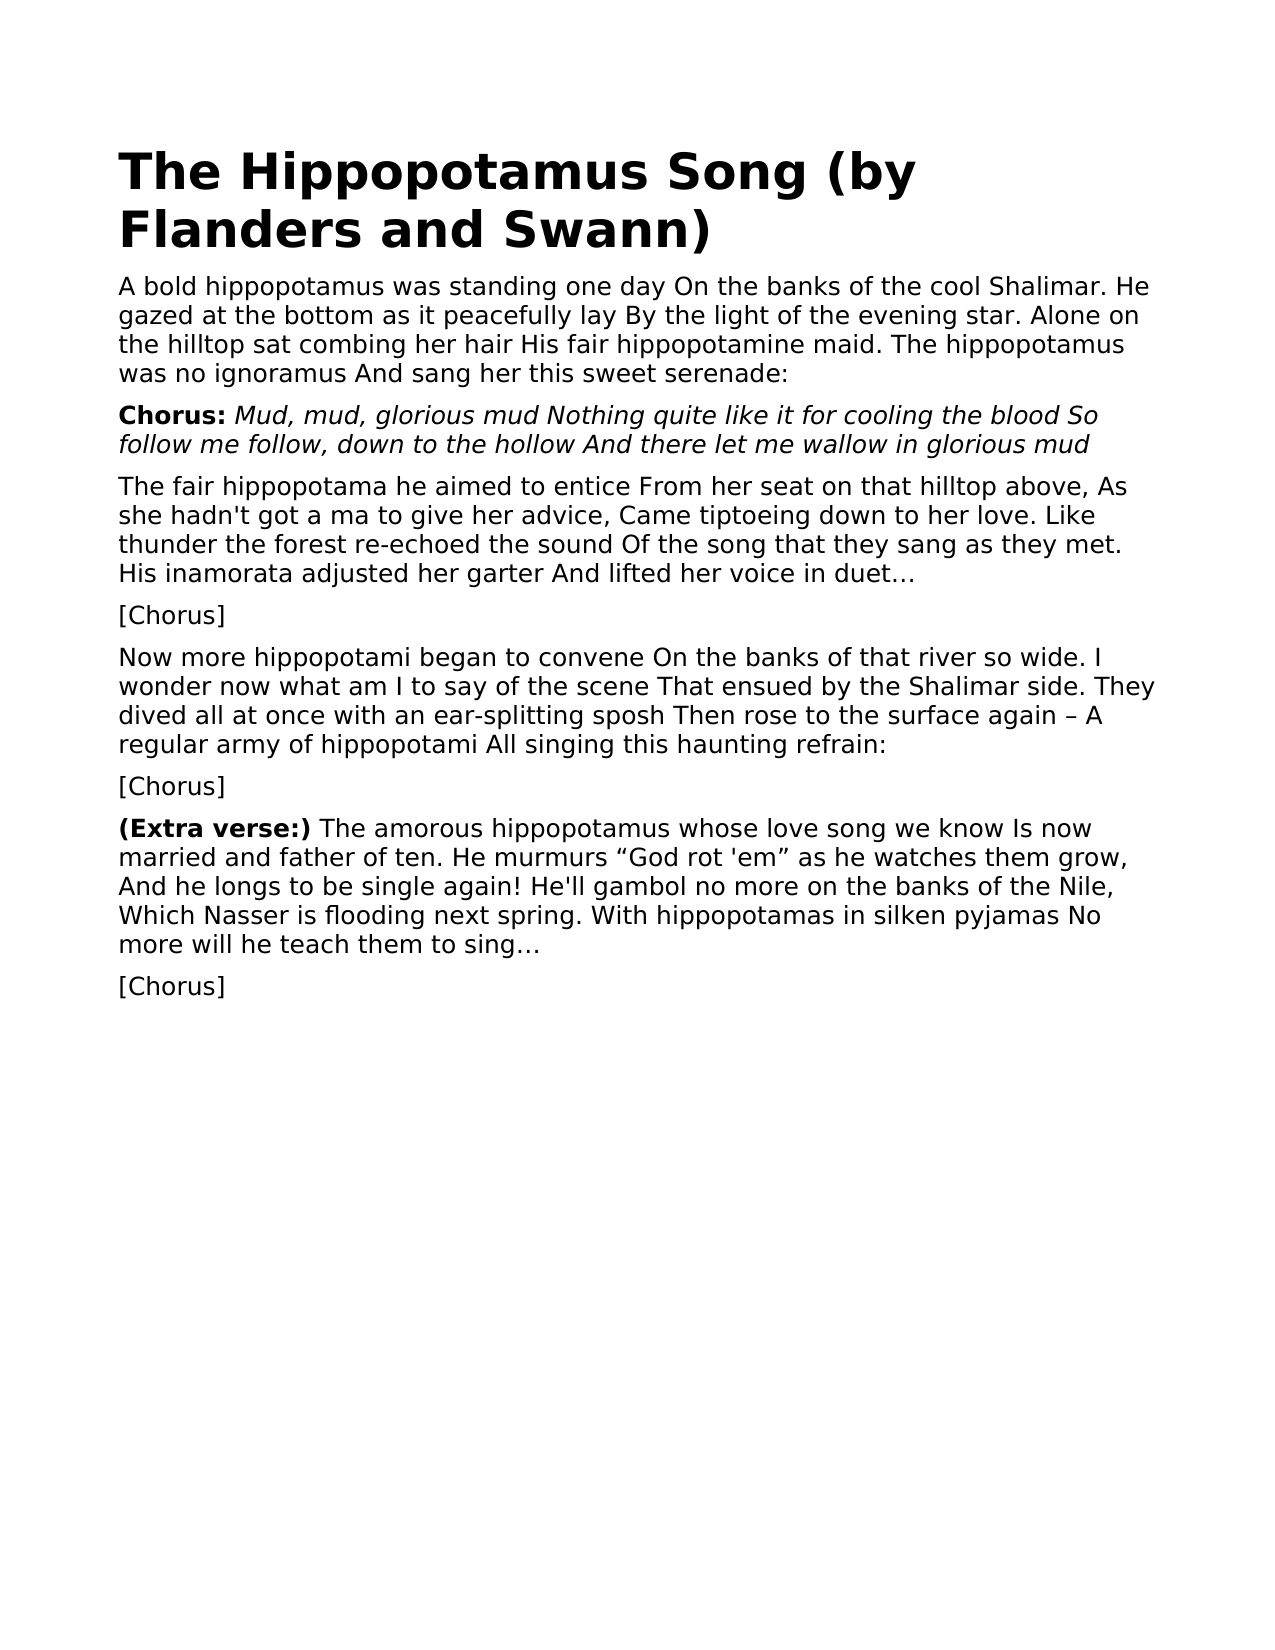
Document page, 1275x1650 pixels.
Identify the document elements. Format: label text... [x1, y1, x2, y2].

text [Chorus] [118, 601, 1157, 630]
text Chorus: Mud, mud, glorious mud Nothing quite like it for cooling the blood So follow me follow, down to the hollow And there let me wallow in glorious mud [118, 401, 1157, 459]
text [Chorus] [118, 972, 1157, 1001]
subtitle The Hippopotamus Song (by Flanders and Swann) [118, 143, 1157, 259]
text (Extra verse:) The amorous hippopotamus whose love song we know Is now married and father of ten. He murmurs “God rot 'em” as he watches them grow, And he longs to be single again! He'll gambol no more on the banks of the Nile, Which Nasser is flooding next spring. With hippopotamas in silken pyjamas No more will he teach them to sing… [118, 814, 1157, 959]
text A bold hippopotamus was standing one day On the banks of the cool Shalimar. He gazed at the bottom as it peacefully lay By the light of the evening star. Alone on the hilltop sat combing her hair His fair hippopotamine maid. The hippopotamus was no ignoramus And sang her this sweet serenade: [118, 272, 1157, 389]
text [Chorus] [118, 772, 1157, 801]
text Now more hippopotami began to convene On the banks of that river so wide. I wonder now what am I to say of the scene That ensued by the Shalimar side. They dived all at once with an ear-splitting sposh Then rose to the surface again – A regular army of hippopotami All singing this haunting refrain: [118, 643, 1157, 759]
text The fair hippopotama he aimed to entice From her seat on that hilltop above, As she hadn't got a ma to give her advice, Came tiptoeing down to her love. Like thunder the forest re-echoed the sound Of the song that they sang as they met. His inamorata adjusted her garter And lifted her voice in duet… [118, 472, 1157, 589]
